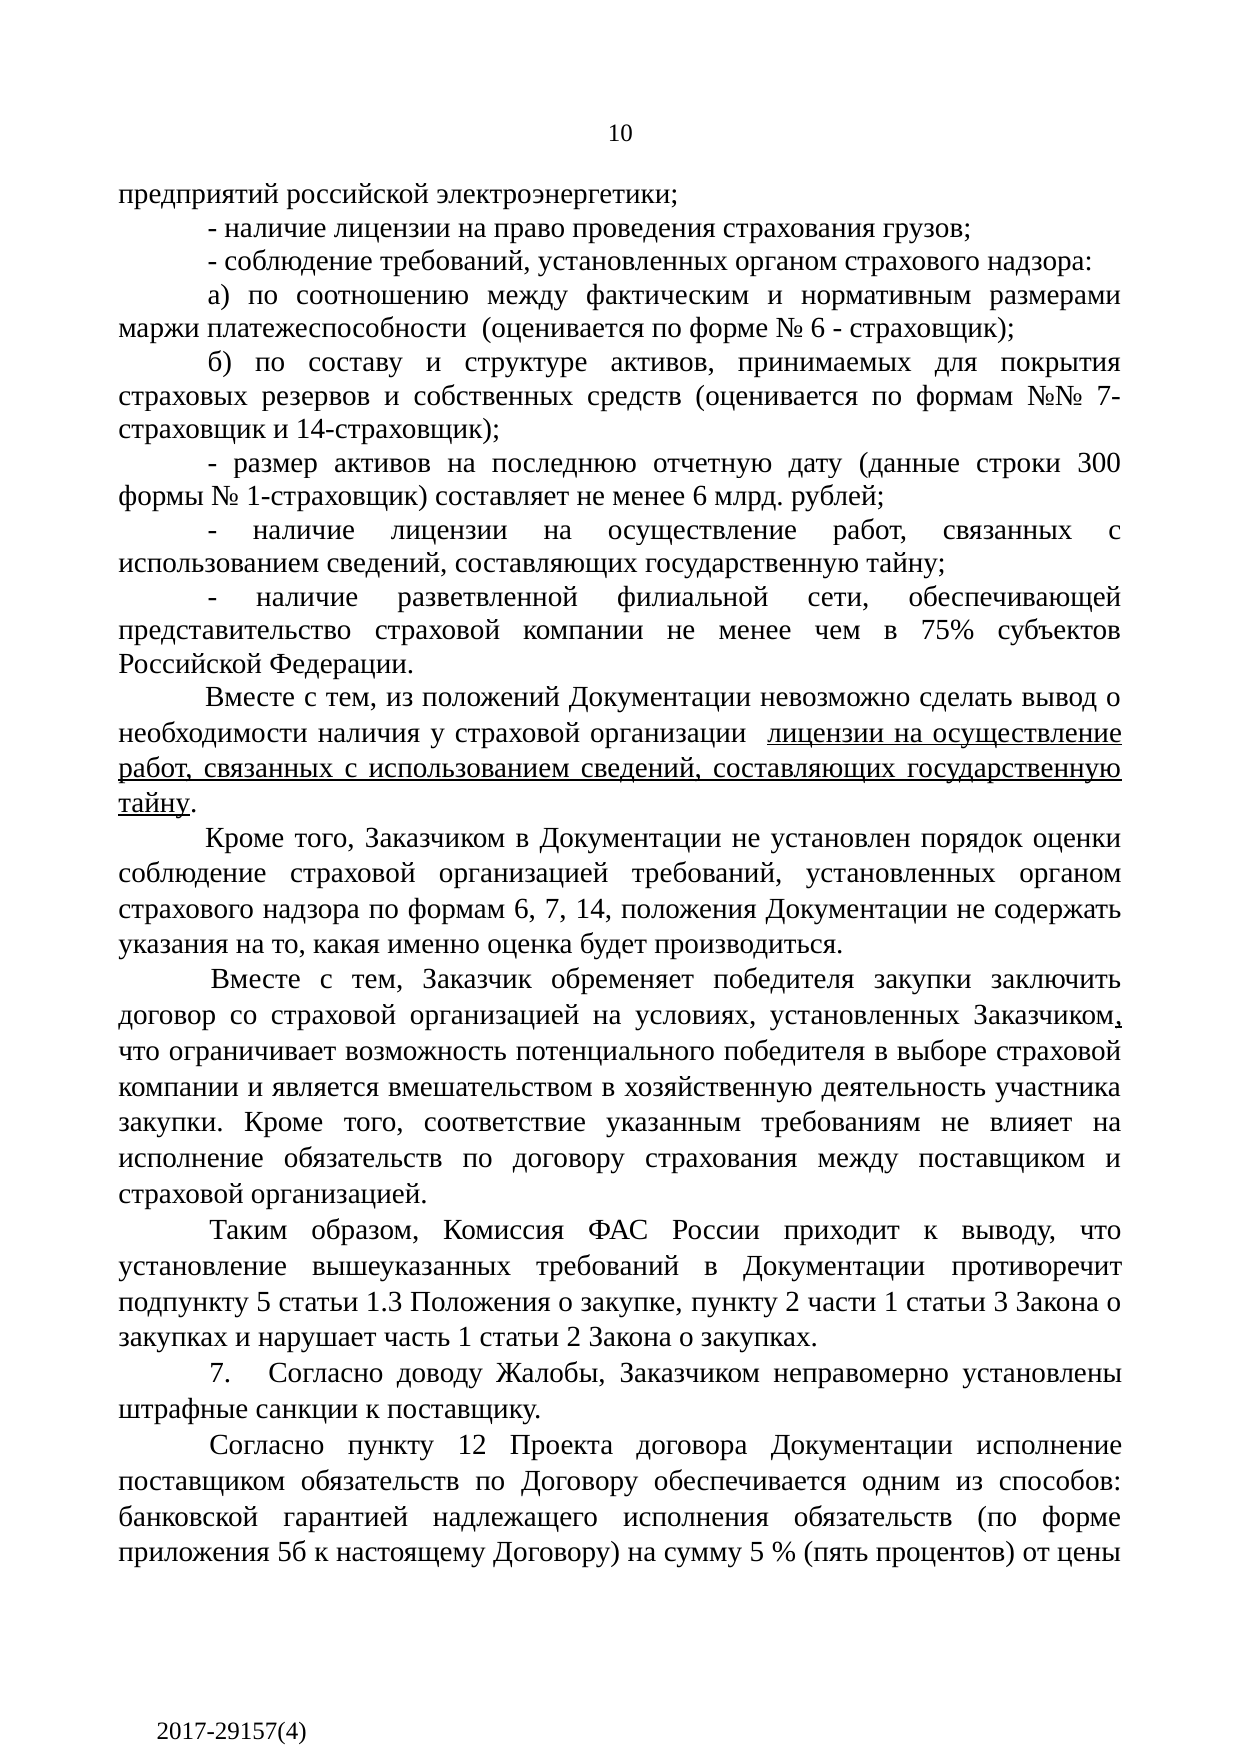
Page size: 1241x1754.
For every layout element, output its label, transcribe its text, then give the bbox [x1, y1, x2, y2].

text а) по соотношению между фактическим и нормативным размерами маржи платежеспособности (оценивается по форме № 6 - страховщик); [118, 277, 1122, 344]
text - наличие лицензии на осуществление работ, связанных с использованием сведений, составляющих государственную тайну; [118, 512, 1122, 579]
list Согласно доводу Жалобы, Заказчиком неправомерно установлены штрафные санкции к поставщику. [118, 1355, 1122, 1425]
text Таким образом, Комиссия ФАС России приходит к выводу, что установление вышеуказанных требований в Документации противоречит подпункту 5 статьи 1.3 Положения о закупке, пункту 2 части 1 статьи 3 Закона о закупках и нарушает часть 1 статьи 2 Закона о закупках. [118, 1212, 1122, 1353]
text предприятий российской электроэнергетики; [118, 176, 1122, 210]
text тайну. [118, 781, 1122, 819]
text Вместе с тем, из положений Документации невозможно сделать вывод о необходимости наличия у страховой организации лицензии на осуществление работ, связанных с использованием сведений, составляющих государственную [118, 679, 1122, 779]
text - размер активов на последнюю отчетную дату (данные строки 300 формы № 1-страховщик) составляет не менее 6 млрд. рублей; [118, 445, 1122, 512]
text Вместе с тем, Заказчик обременяет победителя закупки заключить договор со страховой организацией на условиях, установленных Заказчиком, что ограничивает возможность потенциального победителя в выборе страховой компании и является вмешательством в хозяйственную деятельность участника закупки. Кроме того, соответствие указанным требованиям не влияет на исполнение обязательств по договору страхования между поставщиком и страховой организацией. [118, 961, 1122, 1210]
text - соблюдение требований, установленных органом страхового надзора: [118, 243, 1122, 277]
text - наличие лицензии на право проведения страхования грузов; [118, 210, 1122, 243]
text Согласно пункту 12 Проекта договора Документации исполнение поставщиком обязательств по Договору обеспечивается одним из способов: банковской гарантией надлежащего исполнения обязательств (по форме приложения 5б к настоящему Договору) на сумму 5 % (пять процентов) от цены [118, 1427, 1122, 1568]
text Кроме того, Заказчиком в Документации не установлен порядок оценки соблюдение страховой организацией требований, установленных органом страхового надзора по формам 6, 7, 14, положения Документации не содержать указания на то, какая именно оценка будет производиться. [118, 820, 1122, 959]
text - наличие разветвленной филиальной сети, обеспечивающей представительство страховой компании не менее чем в 75% субъектов Российской Федерации. [118, 579, 1122, 679]
text б) по составу и структуре активов, принимаемых для покрытия страховых резервов и собственных средств (оценивается по формам №№ 7-страховщик и 14-страховщик); [118, 344, 1122, 445]
